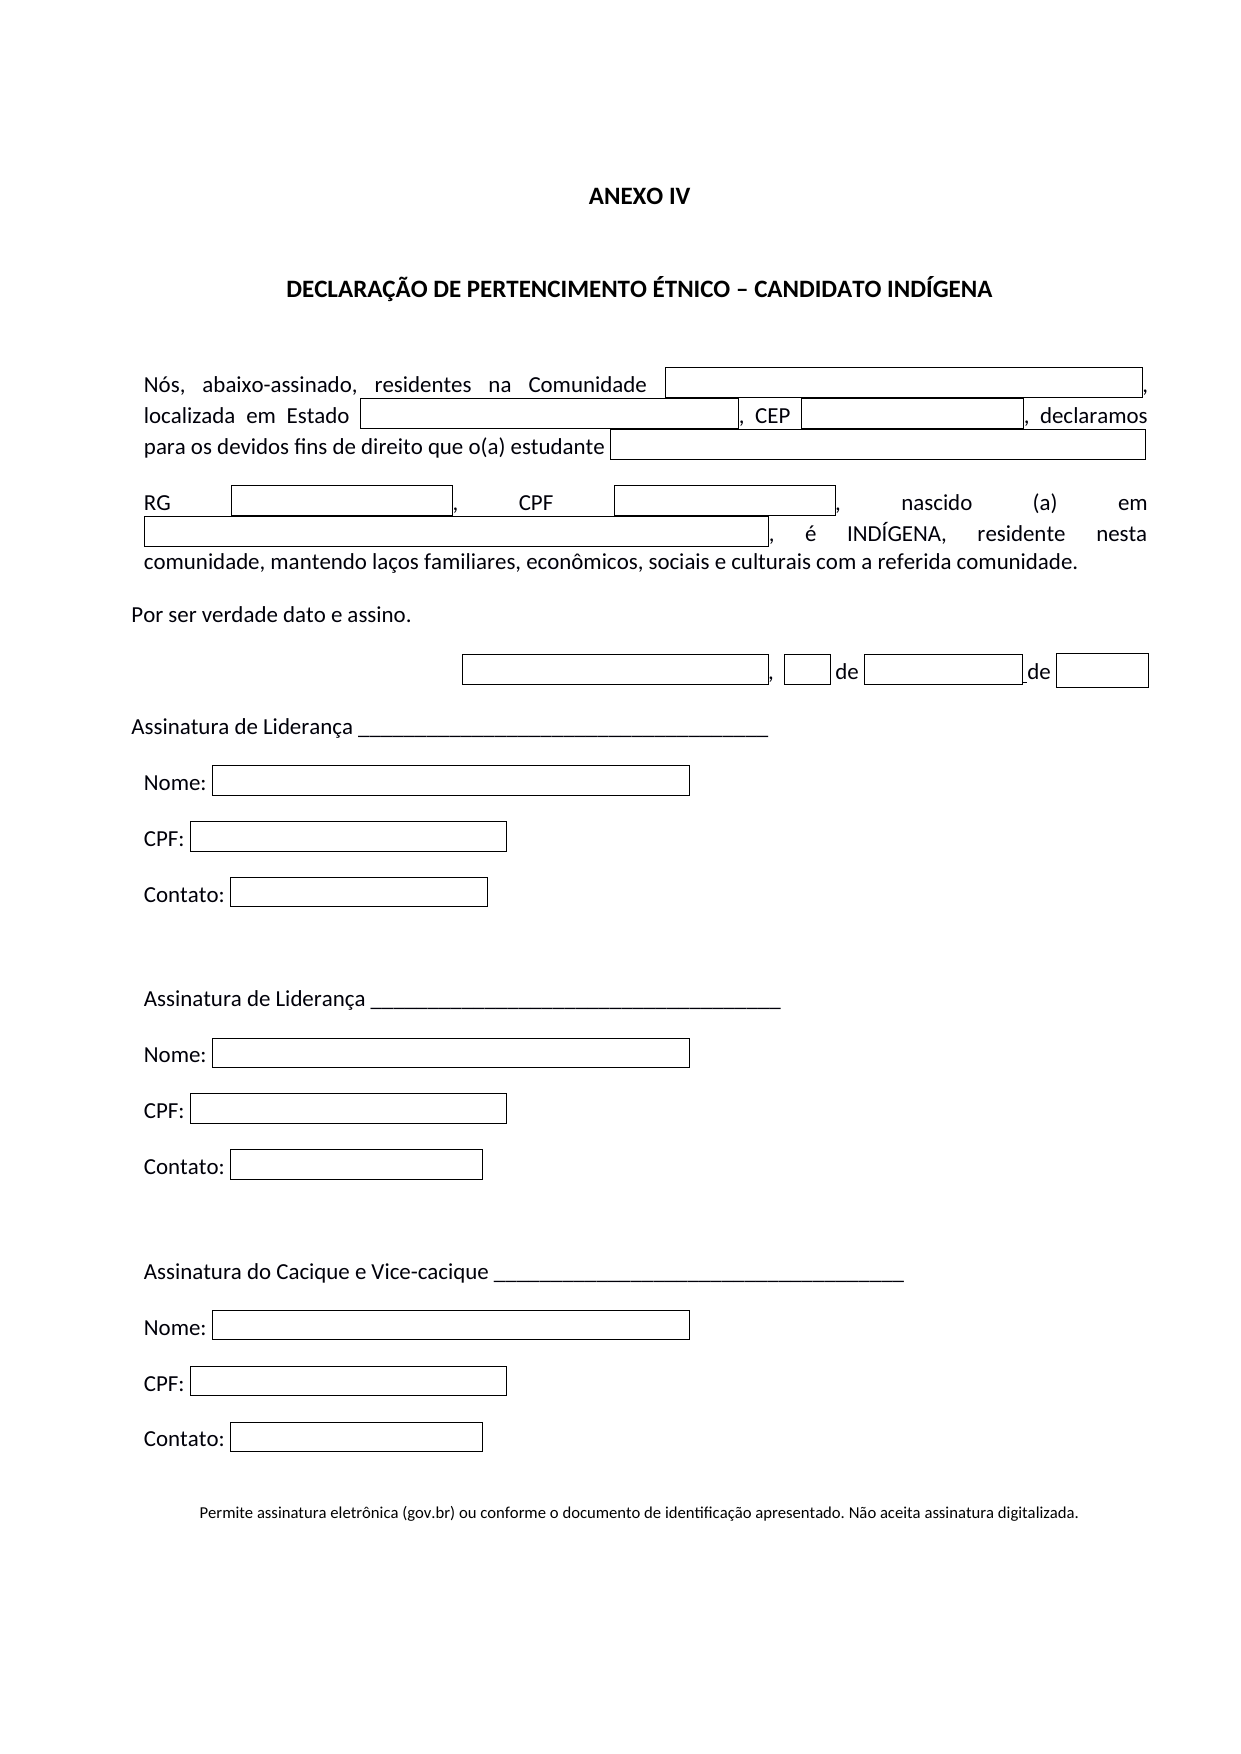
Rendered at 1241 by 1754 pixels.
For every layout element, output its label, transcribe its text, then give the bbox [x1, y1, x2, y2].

text Nome: [144, 1038, 212, 1068]
text [690, 765, 959, 796]
text [690, 1038, 959, 1068]
text CPF: [144, 821, 190, 852]
text Permite assinatura eletrônica (gov.br) ou conforme o documento de identificação apresentado. Não aceita assinatura digitalizada. [131, 1502, 1148, 1522]
text RG , CPF , nascido (a) em , é INDÍGENA, residente nesta comunidade, mantendo laços familiares, econômicos, sociais e culturais com a referida comunidade. [144, 485, 1148, 575]
text Assinatura de Liderança ____________________________________ [144, 984, 1148, 1013]
text [507, 821, 1166, 852]
text Contato: [144, 1149, 230, 1180]
text Nós, abaixo-assinado, residentes na Comunidade , localizada em Estado , CEP , declaramos para os devidos fins de direito que o(a) estudante [144, 367, 665, 460]
text ANEXO IV [131, 181, 1148, 211]
text , de de [131, 653, 1056, 687]
text Nome: [144, 765, 212, 796]
text CPF: [144, 1093, 190, 1124]
text Nós, abaixo-assinado, residentes na Comunidade , localizada em Estado , CEP , declaramos para os devidos fins de direito que o(a) estudante [1024, 367, 1148, 460]
text Por ser verdade dato e assino. [131, 600, 1148, 628]
text Contato: [144, 1422, 1148, 1453]
text [507, 1093, 1166, 1124]
text DECLARAÇÃO DE PERTENCIMENTO ÉTNICO – CANDIDATO INDÍGENA [131, 273, 1148, 304]
text [483, 1149, 1148, 1180]
text Assinatura do Cacique e Vice-cacique ____________________________________ [144, 1257, 1148, 1285]
text Contato: [144, 877, 1148, 908]
text Nome: [144, 1310, 959, 1341]
text CPF: [144, 1366, 1166, 1397]
text Assinatura de Liderança ____________________________________ [131, 712, 1148, 740]
